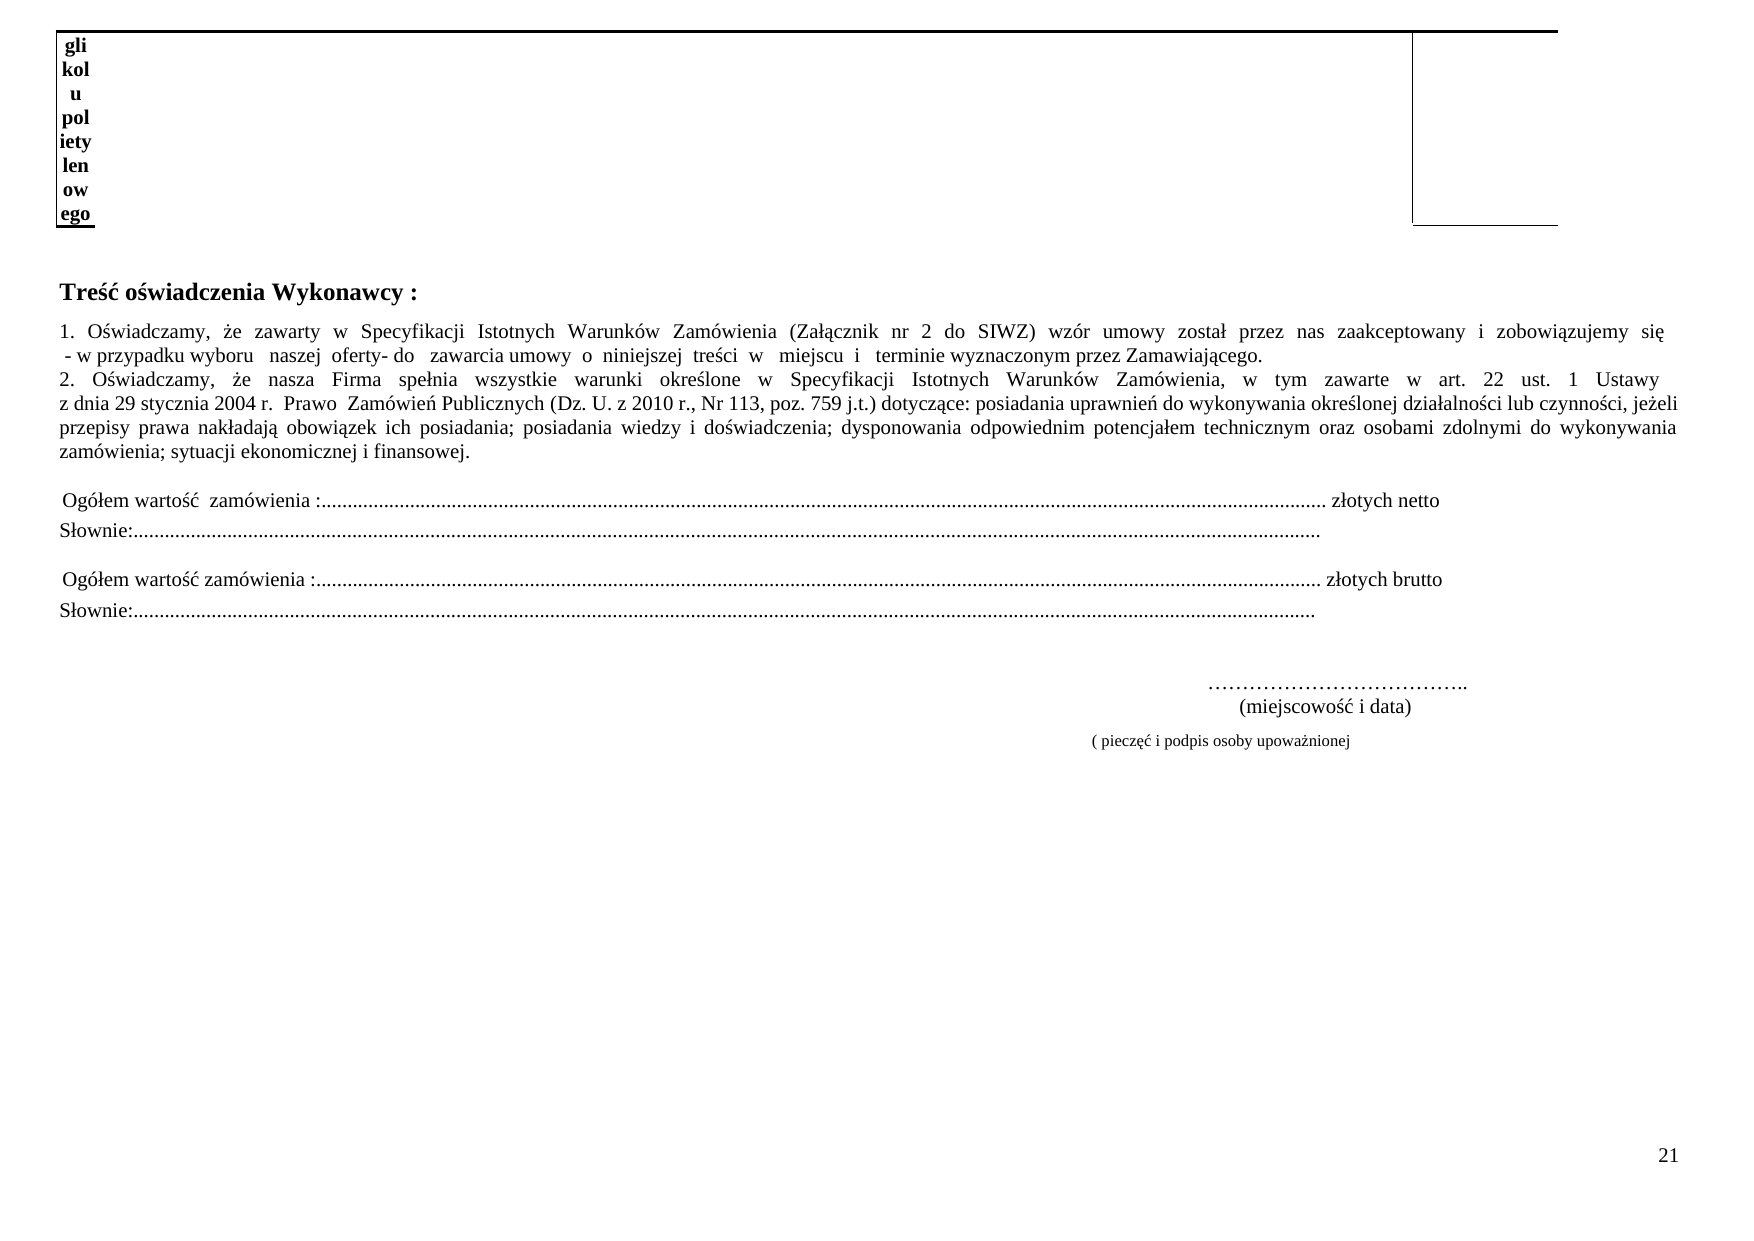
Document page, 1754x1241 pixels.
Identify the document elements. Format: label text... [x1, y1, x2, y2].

text (miejscowość i data) [1165, 694, 1679, 718]
table_cell glikolu polietylenowego [57, 33, 95, 225]
text Słownie:.................................................................................................................................................................................................................................... [59, 518, 1679, 542]
table_cell [95, 33, 1413, 225]
text ( pieczęć i podpis osoby upoważnionej [59, 731, 1679, 750]
subtitle Ogółem wartość zamówienia :................................................................................................................................................................................................. złotych netto [0, 488, 1679, 512]
table_cell [1413, 33, 1558, 225]
text 2. Oświadczamy, że nasza Firma spełnia wszystkie warunki określone w Specyfikacji Istotnych Warunków Zamówienia, w tym zawarte w art. 22 ust. 1 Ustawy z dnia 29 stycznia 2004 r. Prawo Zamówień Publicznych (Dz. U. z 2010 r., Nr 113, poz. 759 j.t.) dotyczące: posiadania uprawnień do wykonywania określonej działalności lub czynności, jeżeli przepisy prawa nakładają obowiązek ich posiadania; posiadania wiedzy i doświadczenia; dysponowania odpowiednim potencjałem technicznym oraz osobami zdolnymi do wykonywania zamówienia; sytuacji ekonomicznej i finansowej. [59, 367, 1679, 463]
text Treść oświadczenia Wykonawcy : [59, 277, 1679, 306]
subtitle Ogółem wartość zamówienia :................................................................................................................................................................................................. złotych brutto [0, 567, 1679, 591]
text 1. Oświadczamy, że zawarty w Specyfikacji Istotnych Warunków Zamówienia (Załącznik nr 2 do SIWZ) wzór umowy został przez nas zaakceptowany i zobowiązujemy się - w przypadku wyboru naszej oferty- do zawarcia umowy o niniejszej treści w miejscu i terminie wyznaczonym przez Zamawiającego. [59, 319, 1679, 367]
text ……………………………….. [1092, 670, 1679, 694]
text Słownie:................................................................................................................................................................................................................................... [59, 598, 1679, 622]
